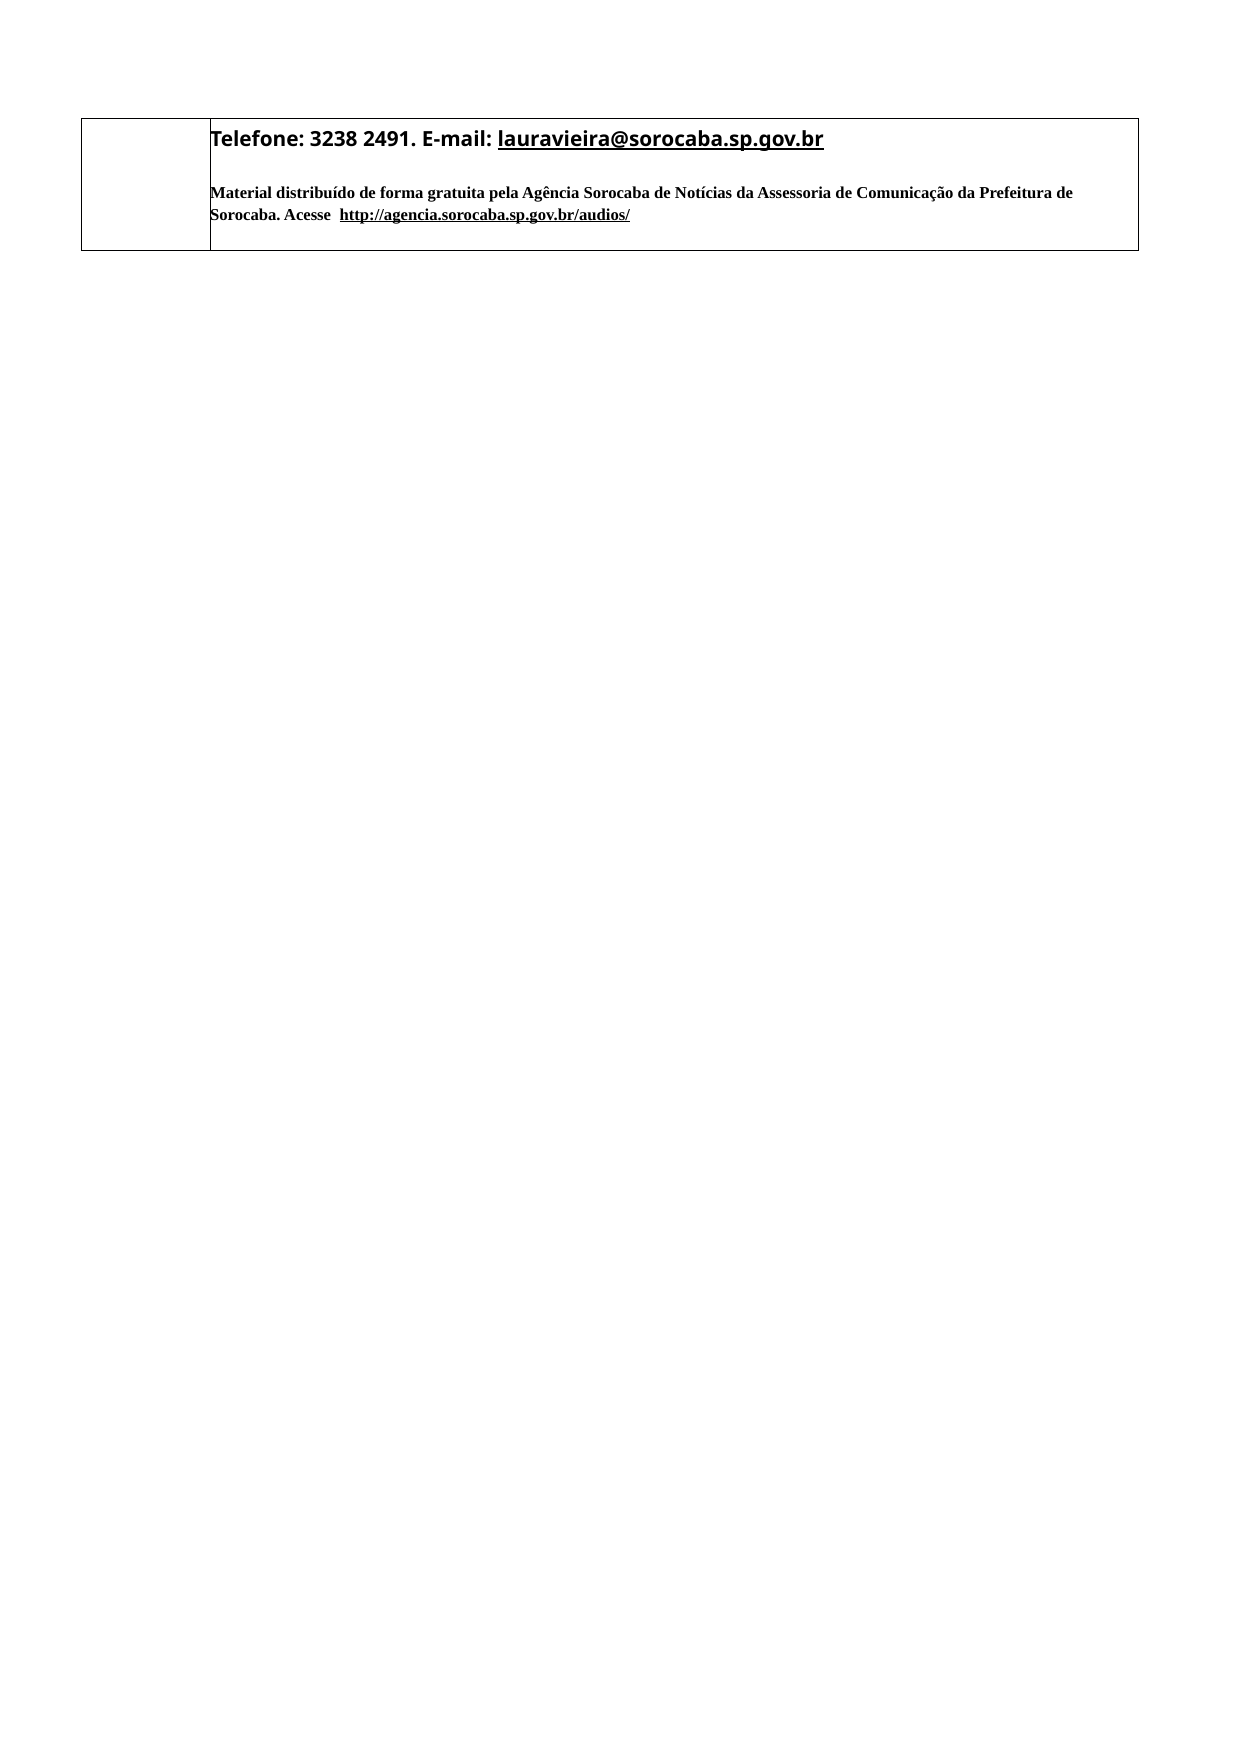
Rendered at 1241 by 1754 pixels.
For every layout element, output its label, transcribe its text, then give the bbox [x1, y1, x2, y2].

table_cell Telefone: 3238 2491. E-mail: lauravieira@sorocaba.sp.gov.br Material distribuído de forma gratuita pela Agência Sorocaba de Notícias da Assessoria de Comunicação da Prefeitura de Sorocaba. Acesse http://agencia.sorocaba.sp.gov.br/audios/ [211, 119, 1138, 250]
table_cell [82, 119, 210, 250]
